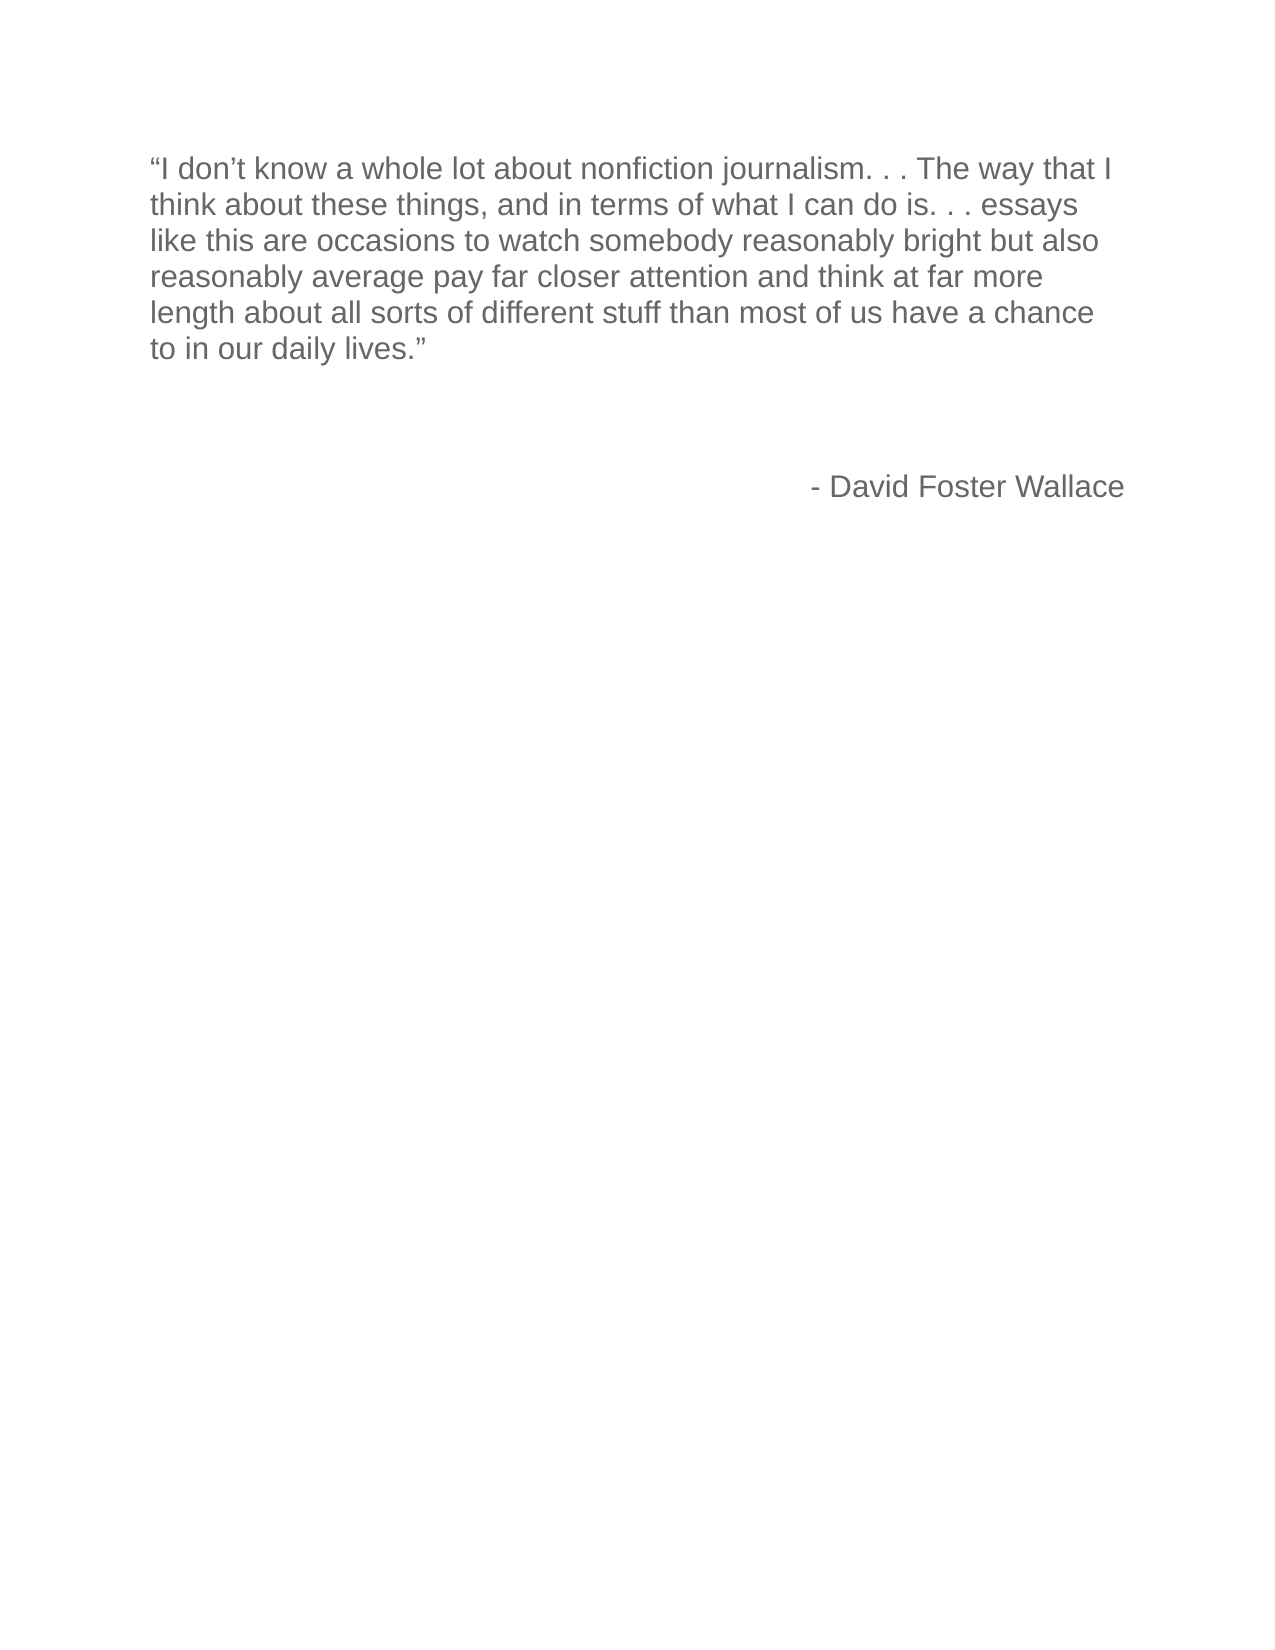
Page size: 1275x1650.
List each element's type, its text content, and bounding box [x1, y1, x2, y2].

subtitle - David Foster Wallace [150, 468, 1125, 504]
subtitle “I don’t know a whole lot about nonfiction journalism. . . The way that I think about these things, and in terms of what I can do is. . . essays like this are occasions to watch somebody reasonably bright but also reasonably average pay far closer attention and think at far more length about all sorts of different stuff than most of us have a chance to in our daily lives.” [150, 150, 1125, 366]
